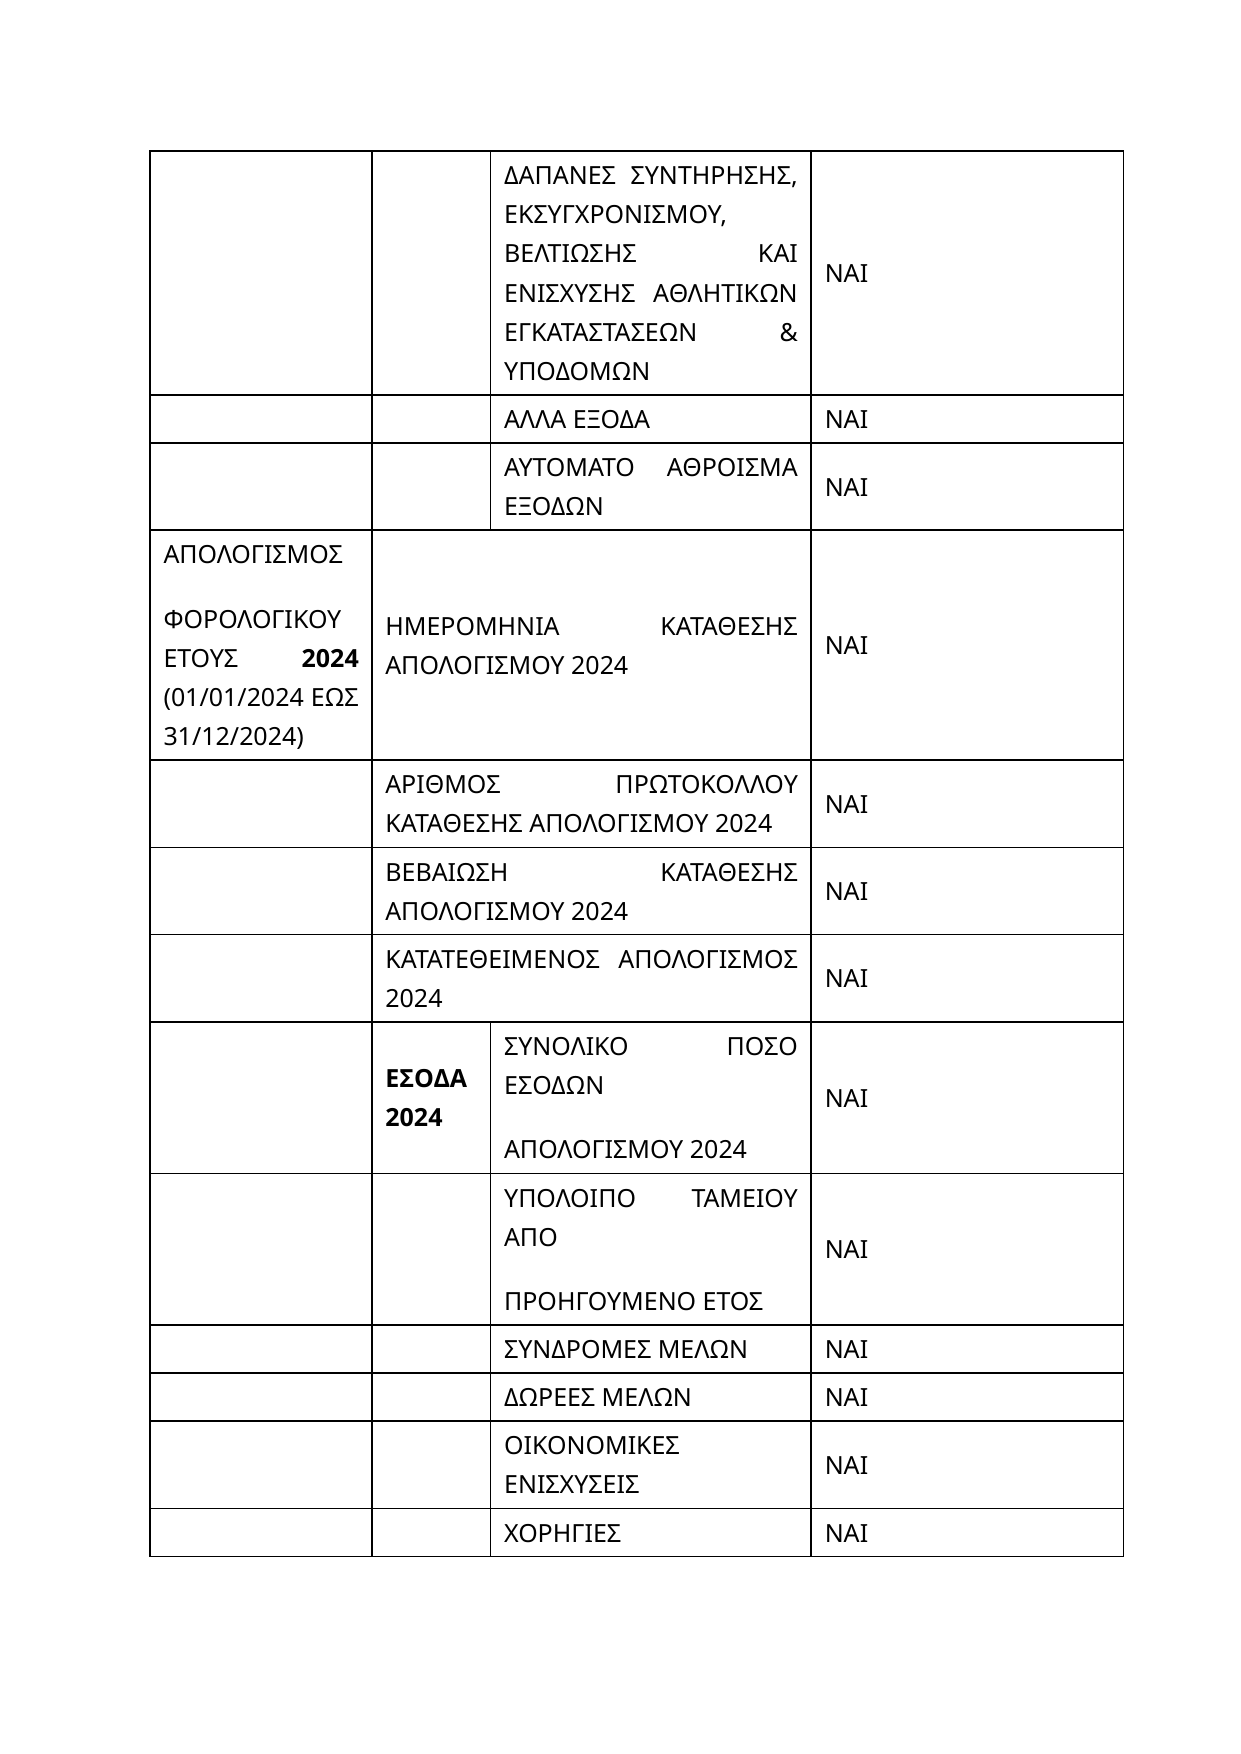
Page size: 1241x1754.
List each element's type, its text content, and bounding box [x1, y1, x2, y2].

table_cell [151, 1174, 371, 1324]
table_cell ΒΕΒΑΙΩΣΗ ΚΑΤΑΘΕΣΗΣ ΑΠΟΛΟΓΙΣΜΟΥ 2024 [373, 848, 810, 934]
table_cell [151, 935, 371, 1021]
table_cell [151, 152, 371, 394]
table_cell ΣΥΝΟΛΙΚΟ ΠΟΣΟ ΕΣΟΔΩΝ ΑΠΟΛΟΓΙΣΜΟΥ 2024 [491, 1023, 810, 1172]
table_cell ΥΠΟΛΟΙΠΟ ΤΑΜΕΙΟΥ ΑΠΟ ΠΡΟΗΓΟΥΜΕΝΟ ΕΤΟΣ [491, 1174, 810, 1324]
table_cell [151, 1374, 371, 1420]
table_cell ΣΥΝΔΡΟΜΕΣ ΜΕΛΩΝ [491, 1326, 810, 1372]
table_cell ΝΑΙ [812, 396, 1123, 442]
table_cell ΚΑΤΑΤΕΘΕΙΜΕΝΟΣ ΑΠΟΛΟΓΙΣΜΟΣ 2024 [373, 935, 810, 1021]
table_cell [373, 1422, 490, 1507]
table_cell ΗΜΕΡΟΜΗΝΙΑ ΚΑΤΑΘΕΣΗΣ ΑΠΟΛΟΓΙΣΜΟΥ 2024 [373, 531, 810, 759]
table_cell [151, 1326, 371, 1372]
table_cell ΝΑΙ [812, 1174, 1123, 1324]
table_cell [373, 1374, 490, 1420]
table_cell ΧΟΡΗΓΙΕΣ [491, 1509, 810, 1556]
table_cell [151, 761, 371, 846]
table_cell ΝΑΙ [812, 1422, 1123, 1507]
table_cell [373, 1509, 490, 1556]
table_cell ΝΑΙ [812, 1326, 1123, 1372]
table_cell [151, 1023, 371, 1172]
table_cell ΝΑΙ [812, 1509, 1123, 1556]
table_cell [373, 1174, 490, 1324]
table_cell ΝΑΙ [812, 848, 1123, 934]
table_cell ΑΠΟΛΟΓΙΣΜΟΣ ΦΟΡΟΛΟΓΙΚΟΥ ΕΤΟΥΣ 2024 (01/01/2024 ΕΩΣ 31/12/2024) [151, 531, 371, 759]
table_cell [373, 152, 490, 394]
table_cell ΔΑΠΑΝΕΣ ΣΥΝΤΗΡΗΣΗΣ, ΕΚΣΥΓΧΡΟΝΙΣΜΟΥ, ΒΕΛΤΙΩΣΗΣ ΚΑΙ ΕΝΙΣΧΥΣΗΣ ΑΘΛΗΤΙΚΩΝ ΕΓΚΑΤΑΣΤΑΣΕΩΝ & ΥΠΟΔΟΜΩΝ [491, 152, 810, 394]
table_cell [151, 396, 371, 442]
table_cell [373, 396, 490, 442]
table_cell ΕΣΟΔΑ 2024 [373, 1023, 490, 1172]
table_cell ΝΑΙ [812, 444, 1123, 529]
table_cell [151, 1422, 371, 1507]
table_cell ΝΑΙ [812, 1374, 1123, 1420]
table_cell ΑΡΙΘΜΟΣ ΠΡΩΤΟΚΟΛΛΟΥ ΚΑΤΑΘΕΣΗΣ ΑΠΟΛΟΓΙΣΜΟΥ 2024 [373, 761, 810, 846]
table_cell ΝΑΙ [812, 761, 1123, 846]
table_cell [151, 444, 371, 529]
table_cell ΝΑΙ [812, 1023, 1123, 1172]
table_cell ΝΑΙ [812, 935, 1123, 1021]
table_cell ΔΩΡΕΕΣ ΜΕΛΩΝ [491, 1374, 810, 1420]
table_cell ΑΥΤΟΜΑΤΟ ΑΘΡΟΙΣΜΑ ΕΞΟΔΩΝ [491, 444, 810, 529]
table_cell [151, 1509, 371, 1556]
table_cell [151, 848, 371, 934]
table_cell [373, 1326, 490, 1372]
table_cell ΝΑΙ [812, 152, 1123, 394]
table_cell ΝΑΙ [812, 531, 1123, 759]
table_cell ΟΙΚΟΝΟΜΙΚΕΣ ΕΝΙΣΧΥΣΕΙΣ [491, 1422, 810, 1507]
table_cell [373, 444, 490, 529]
table_cell ΑΛΛΑ ΕΞΟΔΑ [491, 396, 810, 442]
